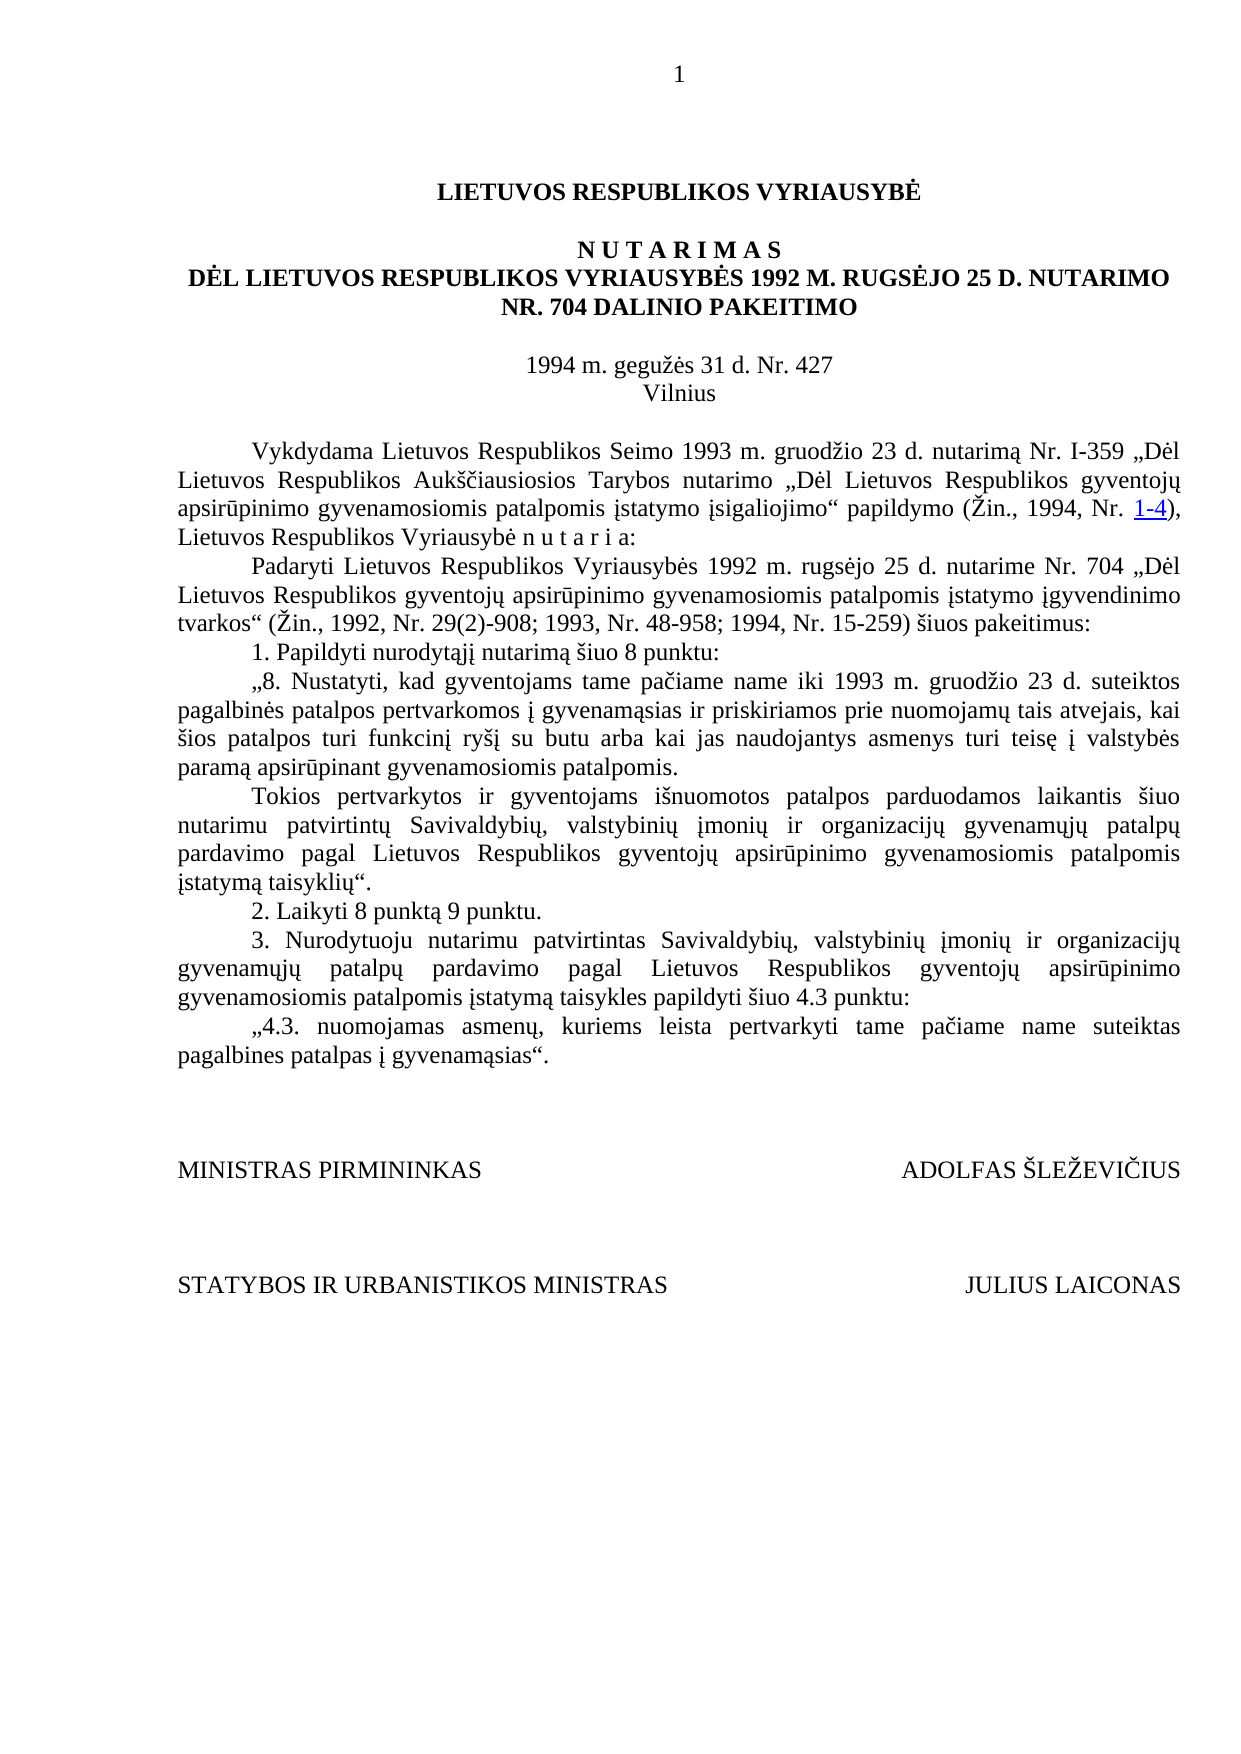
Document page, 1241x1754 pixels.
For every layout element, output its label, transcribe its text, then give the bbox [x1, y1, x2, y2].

text DĖL LIETUVOS RESPUBLIKOS VYRIAUSYBĖS 1992 M. RUGSĖJO 25 D. NUTARIMO NR. 704 DALINIO PAKEITIMO [177, 263, 1181, 321]
text 1. Papildyti nurodytąjį nutarimą šiuo 8 punktu: [177, 637, 1181, 666]
text 1994 m. gegužės 31 d. Nr. 427 [177, 350, 1181, 378]
text LIETUVOS RESPUBLIKOS VYRIAUSYBĖ [177, 177, 1181, 206]
text Tokios pertvarkytos ir gyventojams išnuomotos patalpos parduodamos laikantis šiuo nutarimu patvirtintų Savivaldybių, valstybinių įmonių ir organizacijų gyvenamųjų patalpų pardavimo pagal Lietuvos Respublikos gyventojų apsirūpinimo gyvenamosiomis patalpomis įstatymą taisyklių“. [177, 781, 1181, 896]
text Vykdydama Lietuvos Respublikos Seimo 1993 m. gruodžio 23 d. nutarimą Nr. I-359 „Dėl Lietuvos Respublikos Aukščiausiosios Tarybos nutarimo „Dėl Lietuvos Respublikos gyventojų apsirūpinimo gyvenamosiomis patalpomis įstatymo įsigaliojimo“ papildymo (Žin., 1994, Nr. 1-4), Lietuvos Respublikos Vyriausybė nutaria: [177, 436, 1181, 551]
text Padaryti Lietuvos Respublikos Vyriausybės 1992 m. rugsėjo 25 d. nutarime Nr. 704 „Dėl Lietuvos Respublikos gyventojų apsirūpinimo gyvenamosiomis patalpomis įstatymo įgyvendinimo tvarkos“ (Žin., 1992, Nr. 29(2)-908; 1993, Nr. 48-958; 1994, Nr. 15-259) šiuos pakeitimus: [177, 551, 1181, 637]
text „8. Nustatyti, kad gyventojams tame pačiame name iki 1993 m. gruodžio 23 d. suteiktos pagalbinės patalpos pertvarkomos į gyvenamąsias ir priskiriamos prie nuomojamų tais atvejais, kai šios patalpos turi funkcinį ryšį su butu arba kai jas naudojantys asmenys turi teisę į valstybės paramą apsirūpinant gyvenamosiomis patalpomis. [177, 666, 1181, 781]
text 3. Nurodytuoju nutarimu patvirtintas Savivaldybių, valstybinių įmonių ir organizacijų gyvenamųjų patalpų pardavimo pagal Lietuvos Respublikos gyventojų apsirūpinimo gyvenamosiomis patalpomis įstatymą taisykles papildyti šiuo 4.3 punktu: [177, 925, 1181, 1011]
text MINISTRAS PIRMININKAS ADOLFAS ŠLEŽEVIČIUS [177, 1155, 1181, 1183]
text N U T A R I M A S [177, 235, 1181, 263]
text Vilnius [177, 378, 1181, 407]
text „4.3. nuomojamas asmenų, kuriems leista pertvarkyti tame pačiame name suteiktas pagalbines patalpas į gyvenamąsias“. [177, 1011, 1181, 1068]
text 2. Laikyti 8 punktą 9 punktu. [177, 896, 1181, 925]
text STATYBOS IR URBANISTIKOS MINISTRAS JULIUS LAICONAS [177, 1270, 1181, 1298]
